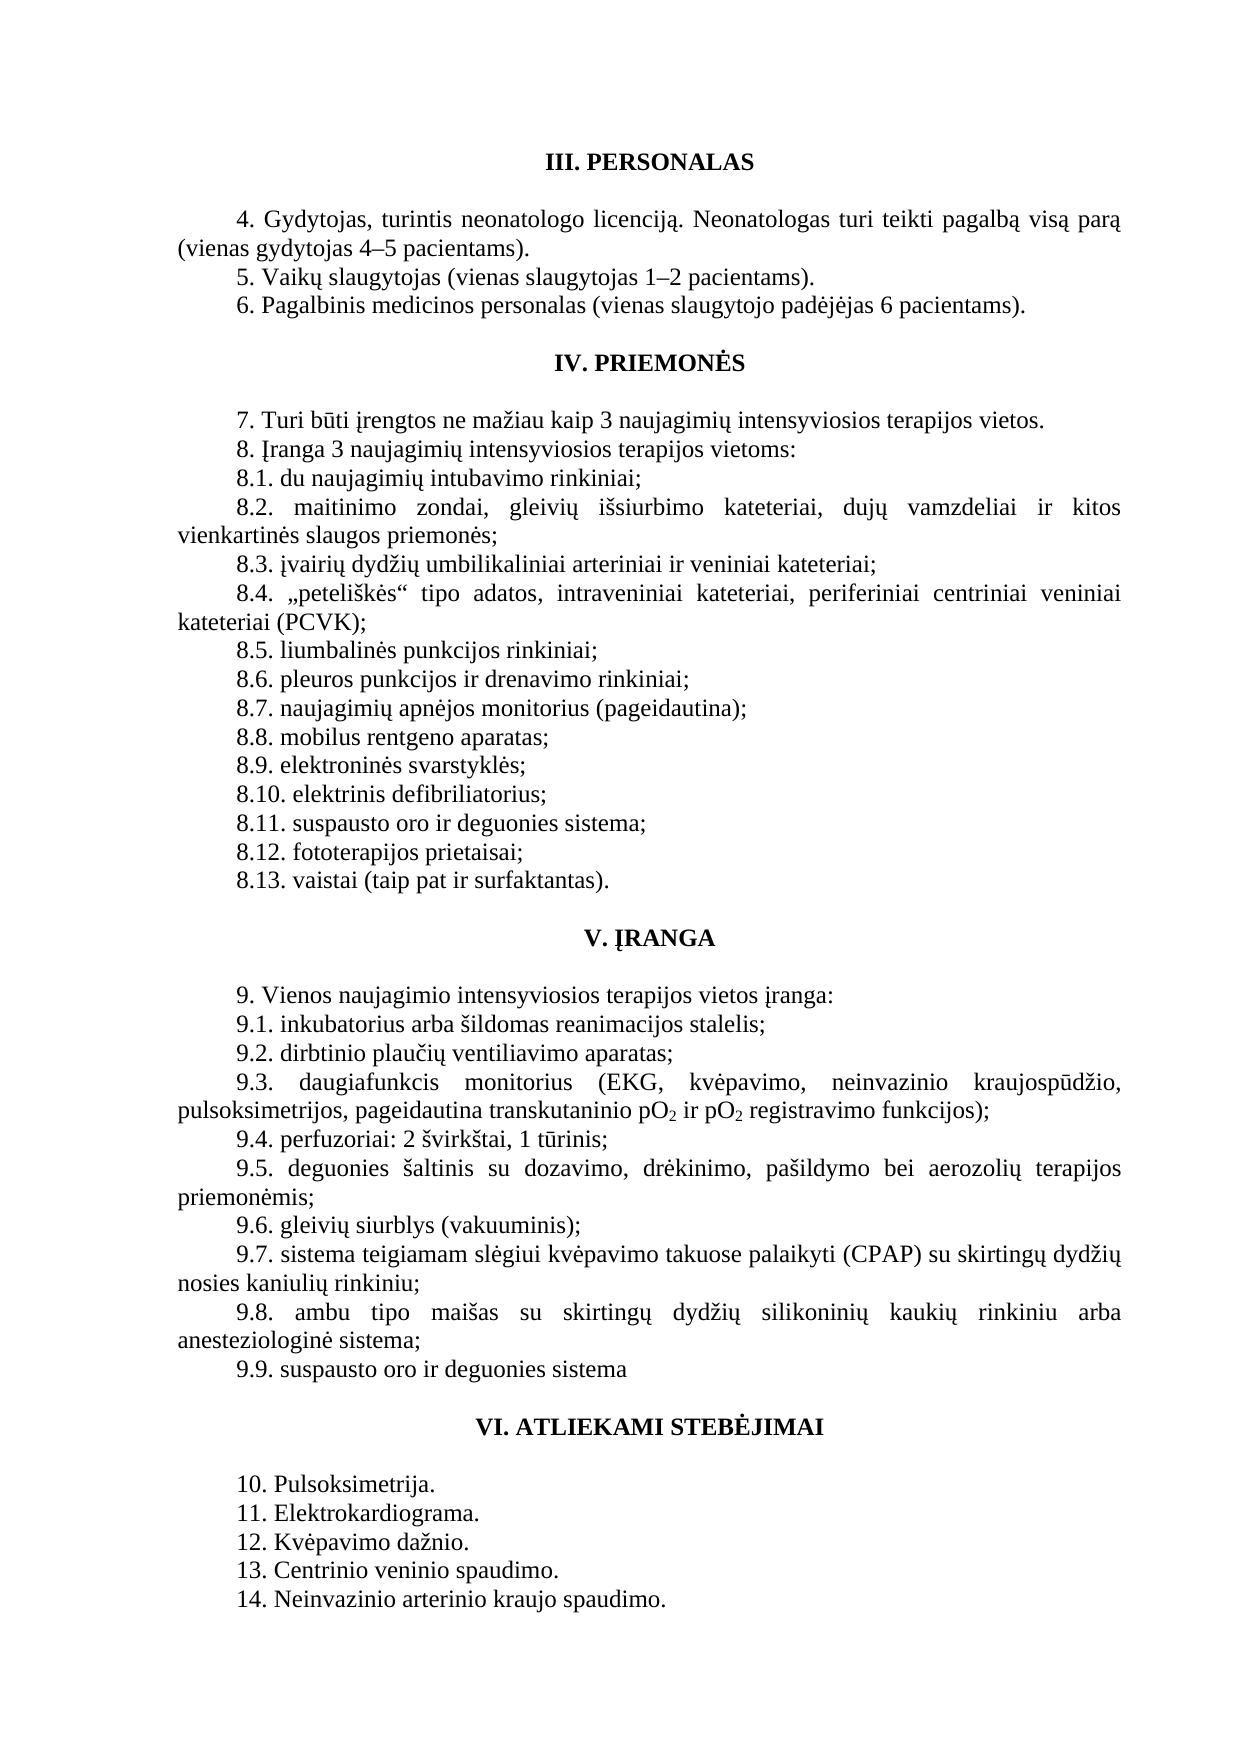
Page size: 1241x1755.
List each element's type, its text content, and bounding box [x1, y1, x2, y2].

text 9.8. ambu tipo maišas su skirtingų dydžių silikoninių kaukių rinkiniu arba anesteziologinė sistema; [177, 1297, 1122, 1354]
text 9.6. gleivių siurblys (vakuuminis); [177, 1211, 1122, 1239]
text IV. PRIEMONĖS [177, 348, 1122, 377]
text 9. Vienos naujagimio intensyviosios terapijos vietos įranga: [177, 981, 1122, 1009]
text 8.10. elektrinis defibriliatorius; [177, 779, 1122, 808]
text 8.4. „peteliškės“ tipo adatos, intraveniniai kateteriai, periferiniai centriniai veniniai kateteriai (PCVK); [177, 578, 1122, 636]
text 13. Centrinio veninio spaudimo. [177, 1556, 1122, 1584]
text 9.3. daugiafunkcis monitorius (EKG, kvėpavimo, neinvazinio kraujospūdžio, pulsoksimetrijos, pageidautina transkutaninio pO2 ir pO2 registravimo funkcijos); [177, 1067, 1122, 1124]
text 8.13. vaistai (taip pat ir surfaktantas). [177, 866, 1122, 894]
text 9.1. inkubatorius arba šildomas reanimacijos stalelis; [177, 1009, 1122, 1038]
text 8.5. liumbalinės punkcijos rinkiniai; [177, 636, 1122, 664]
text 7. Turi būti įrengtos ne mažiau kaip 3 naujagimių intensyviosios terapijos vietos. [177, 406, 1122, 434]
text 11. Elektrokardiograma. [177, 1498, 1122, 1527]
text 10. Pulsoksimetrija. [177, 1469, 1122, 1498]
text 6. Pagalbinis medicinos personalas (vienas slaugytojo padėjėjas 6 pacientams). [177, 291, 1122, 319]
text VI. ATLIEKAMI STEBĖJIMAI [177, 1412, 1122, 1441]
text III. PERSONALAS [177, 147, 1122, 176]
text 8.8. mobilus rentgeno aparatas; [177, 722, 1122, 751]
text 8.6. pleuros punkcijos ir drenavimo rinkiniai; [177, 664, 1122, 693]
text 8.11. suspausto oro ir deguonies sistema; [177, 808, 1122, 837]
text 8.9. elektroninės svarstyklės; [177, 751, 1122, 779]
text 8. Įranga 3 naujagimių intensyviosios terapijos vietoms: [177, 434, 1122, 463]
text 9.9. suspausto oro ir deguonies sistema [177, 1354, 1122, 1383]
text 5. Vaikų slaugytojas (vienas slaugytojas 1–2 pacientams). [177, 262, 1122, 291]
text 4. Gydytojas, turintis neonatologo licenciją. Neonatologas turi teikti pagalbą visą parą (vienas gydytojas 4–5 pacientams). [177, 204, 1122, 262]
text V. ĮRANGA [177, 923, 1122, 952]
text 8.3. įvairių dydžių umbilikaliniai arteriniai ir veniniai kateteriai; [177, 549, 1122, 578]
text 9.4. perfuzoriai: 2 švirkštai, 1 tūrinis; [177, 1124, 1122, 1153]
text 9.2. dirbtinio plaučių ventiliavimo aparatas; [177, 1038, 1122, 1067]
text 9.7. sistema teigiamam slėgiui kvėpavimo takuose palaikyti (CPAP) su skirtingų dydžių nosies kaniulių rinkiniu; [177, 1239, 1122, 1297]
text 14. Neinvazinio arterinio kraujo spaudimo. [177, 1584, 1122, 1613]
text 8.2. maitinimo zondai, gleivių išsiurbimo kateteriai, dujų vamzdeliai ir kitos vienkartinės slaugos priemonės; [177, 492, 1122, 549]
text 9.5. deguonies šaltinis su dozavimo, drėkinimo, pašildymo bei aerozolių terapijos priemonėmis; [177, 1153, 1122, 1211]
text 8.12. fototerapijos prietaisai; [177, 837, 1122, 866]
text 8.7. naujagimių apnėjos monitorius (pageidautina); [177, 693, 1122, 722]
text 8.1. du naujagimių intubavimo rinkiniai; [177, 463, 1122, 492]
text 12. Kvėpavimo dažnio. [177, 1527, 1122, 1556]
